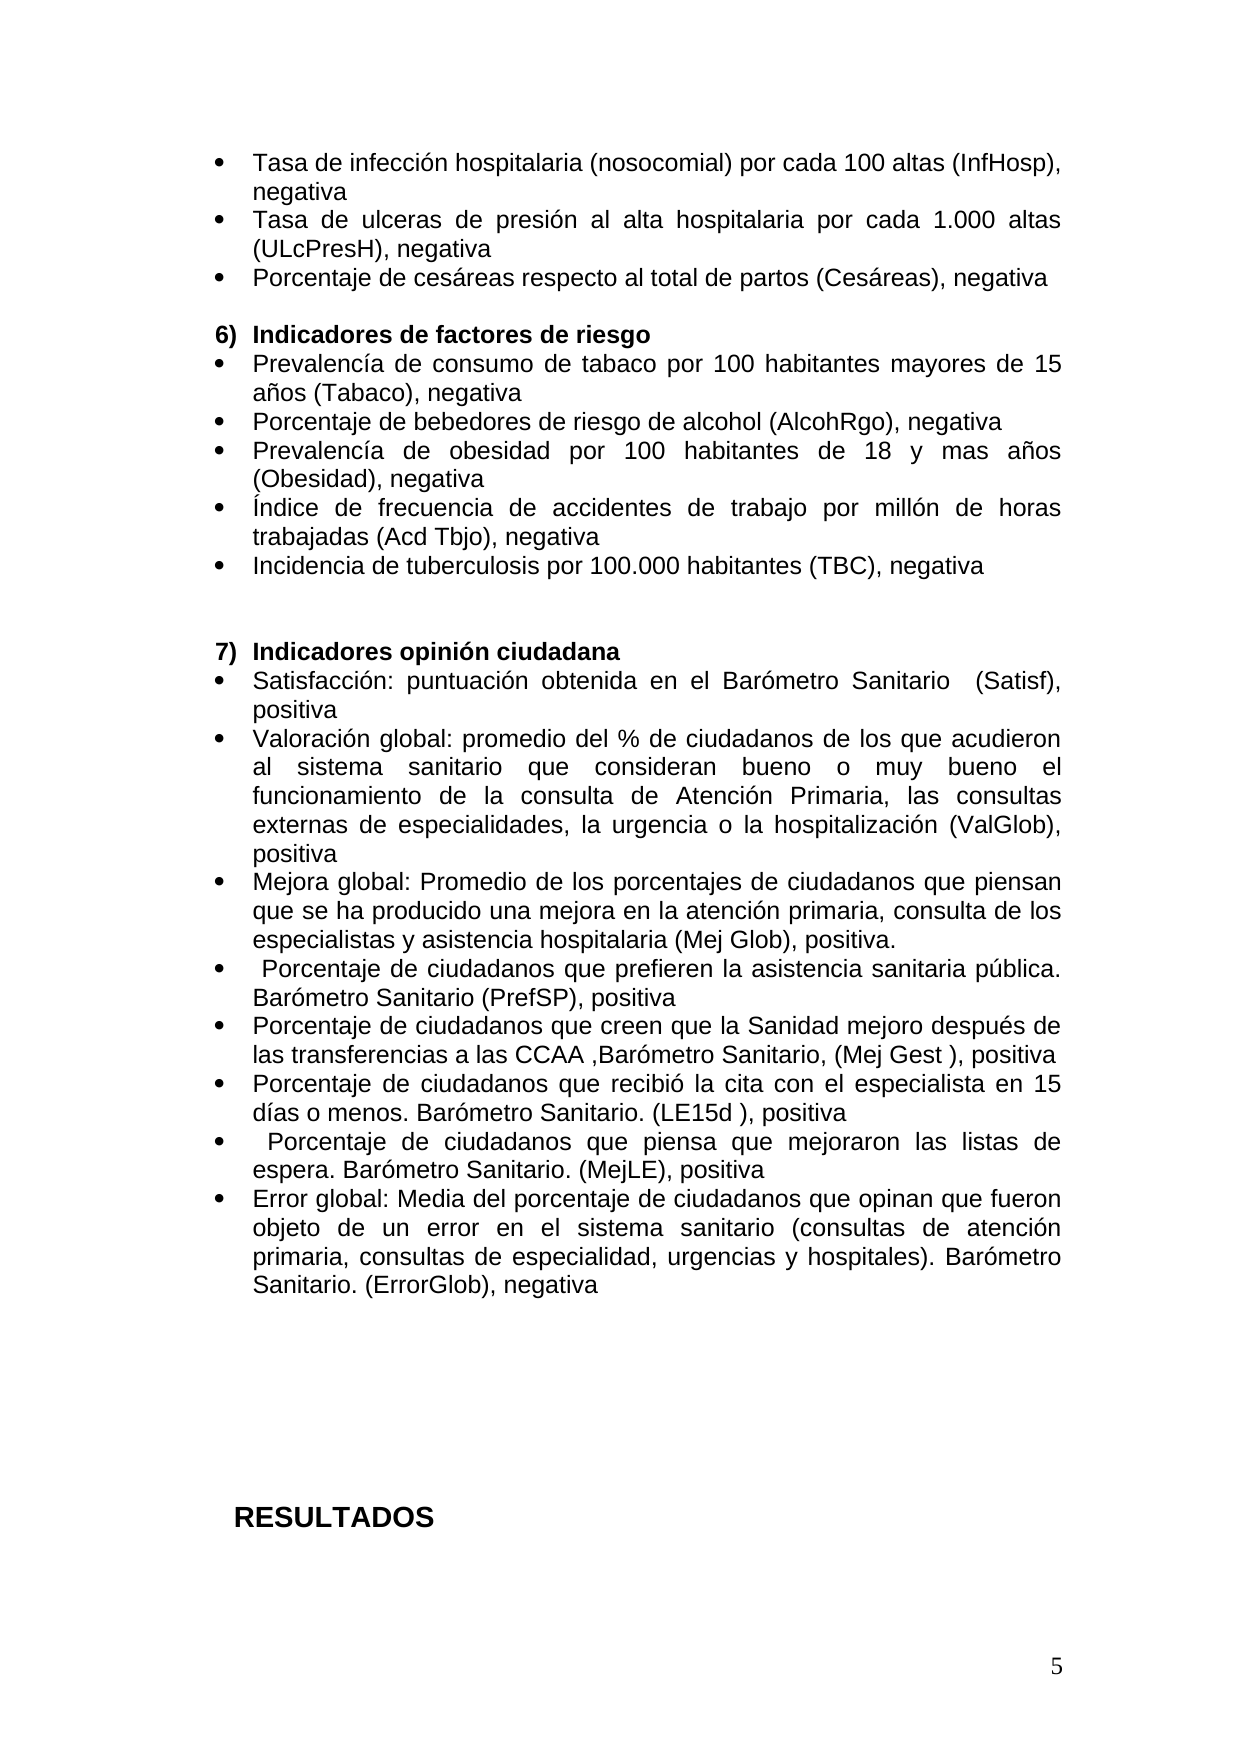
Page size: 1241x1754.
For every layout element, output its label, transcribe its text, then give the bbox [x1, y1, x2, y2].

list Incidencia de tuberculosis por 100.000 habitantes (TBC), negativa [215, 551, 1063, 580]
list Porcentaje de cesáreas respecto al total de partos (Cesáreas), negativa [215, 263, 1063, 292]
text RESULTADOS [233, 1501, 1063, 1534]
list Prevalencía de obesidad por 100 habitantes de 18 y mas años (Obesidad), negativa [215, 436, 1063, 493]
list Valoración global: promedio del % de ciudadanos de los que acudieron al sistema sanitario que consideran bueno o muy bueno el funcionamiento de la consulta de Atención Primaria, las consultas externas de especialidades, la urgencia o la hospitalización (ValGlob), positiva [215, 723, 1063, 867]
list Indicadores opinión ciudadana [215, 637, 1063, 666]
list Tasa de ulceras de presión al alta hospitalaria por cada 1.000 altas (ULcPresH), negativa [215, 205, 1063, 263]
list Porcentaje de ciudadanos que recibió la cita con el especialista en 15 días o menos. Barómetro Sanitario. (LE15d ), positiva [215, 1069, 1063, 1127]
list Prevalencía de consumo de tabaco por 100 habitantes mayores de 15 años (Tabaco), negativa [215, 349, 1063, 407]
list Satisfacción: puntuación obtenida en el Barómetro Sanitario (Satisf), positiva [215, 666, 1063, 723]
list Porcentaje de ciudadanos que piensa que mejoraron las listas de espera. Barómetro Sanitario. (MejLE), positiva [215, 1127, 1063, 1184]
list Porcentaje de ciudadanos que creen que la Sanidad mejoro después de las transferencias a las CCAA ,Barómetro Sanitario, (Mej Gest ), positiva [215, 1011, 1063, 1069]
list Porcentaje de ciudadanos que prefieren la asistencia sanitaria pública. Barómetro Sanitario (PrefSP), positiva [215, 954, 1063, 1011]
list Indicadores de factores de riesgo [215, 320, 1063, 349]
list Mejora global: Promedio de los porcentajes de ciudadanos que piensan que se ha producido una mejora en la atención primaria, consulta de los especialistas y asistencia hospitalaria (Mej Glob), positiva. [215, 867, 1063, 954]
list Porcentaje de bebedores de riesgo de alcohol (AlcohRgo), negativa [215, 407, 1063, 436]
list Tasa de infección hospitalaria (nosocomial) por cada 100 altas (InfHosp), negativa [215, 148, 1063, 205]
list Error global: Media del porcentaje de ciudadanos que opinan que fueron objeto de un error en el sistema sanitario (consultas de atención primaria, consultas de especialidad, urgencias y hospitales). Barómetro Sanitario. (ErrorGlob), negativa [215, 1184, 1063, 1299]
list Índice de frecuencia de accidentes de trabajo por millón de horas trabajadas (Acd Tbjo), negativa [215, 493, 1063, 551]
